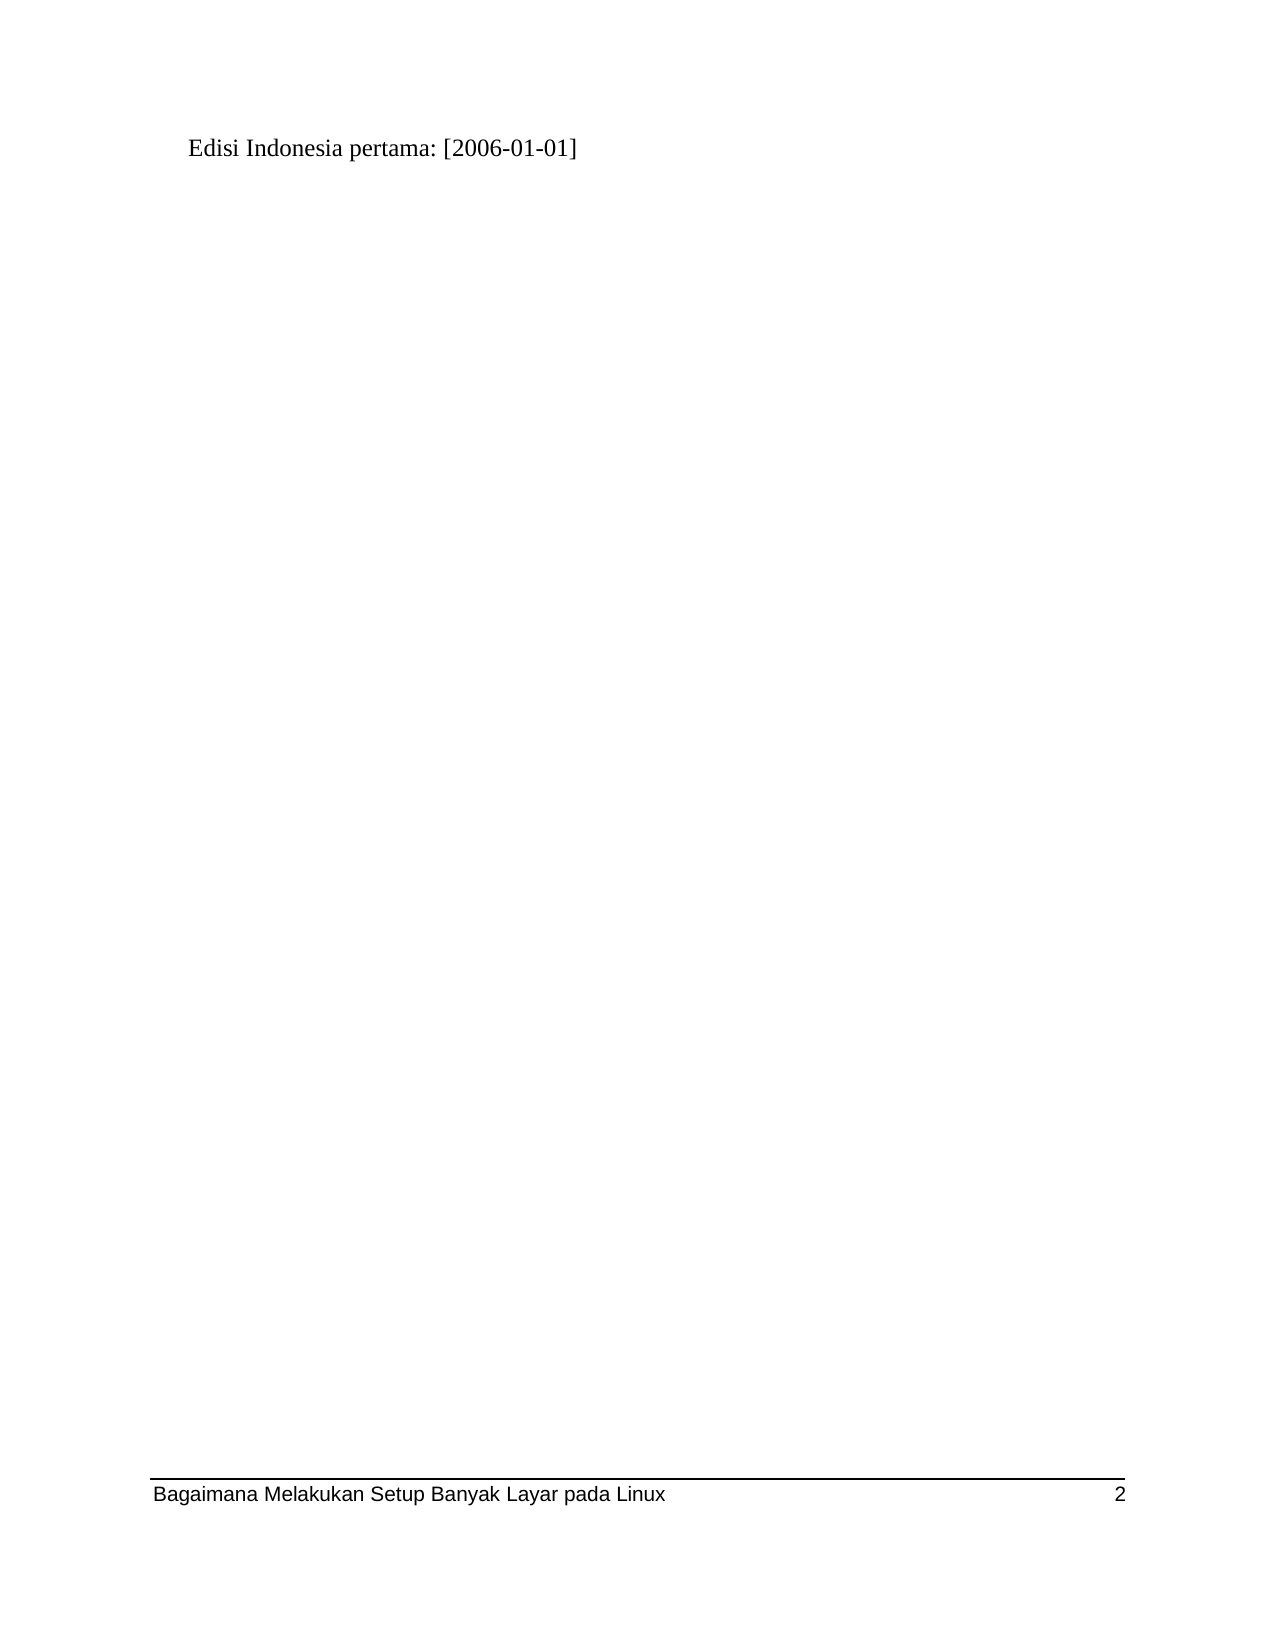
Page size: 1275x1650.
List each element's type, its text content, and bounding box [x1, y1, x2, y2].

text Edisi Indonesia pertama: [2006-01-01] [188, 134, 1125, 162]
